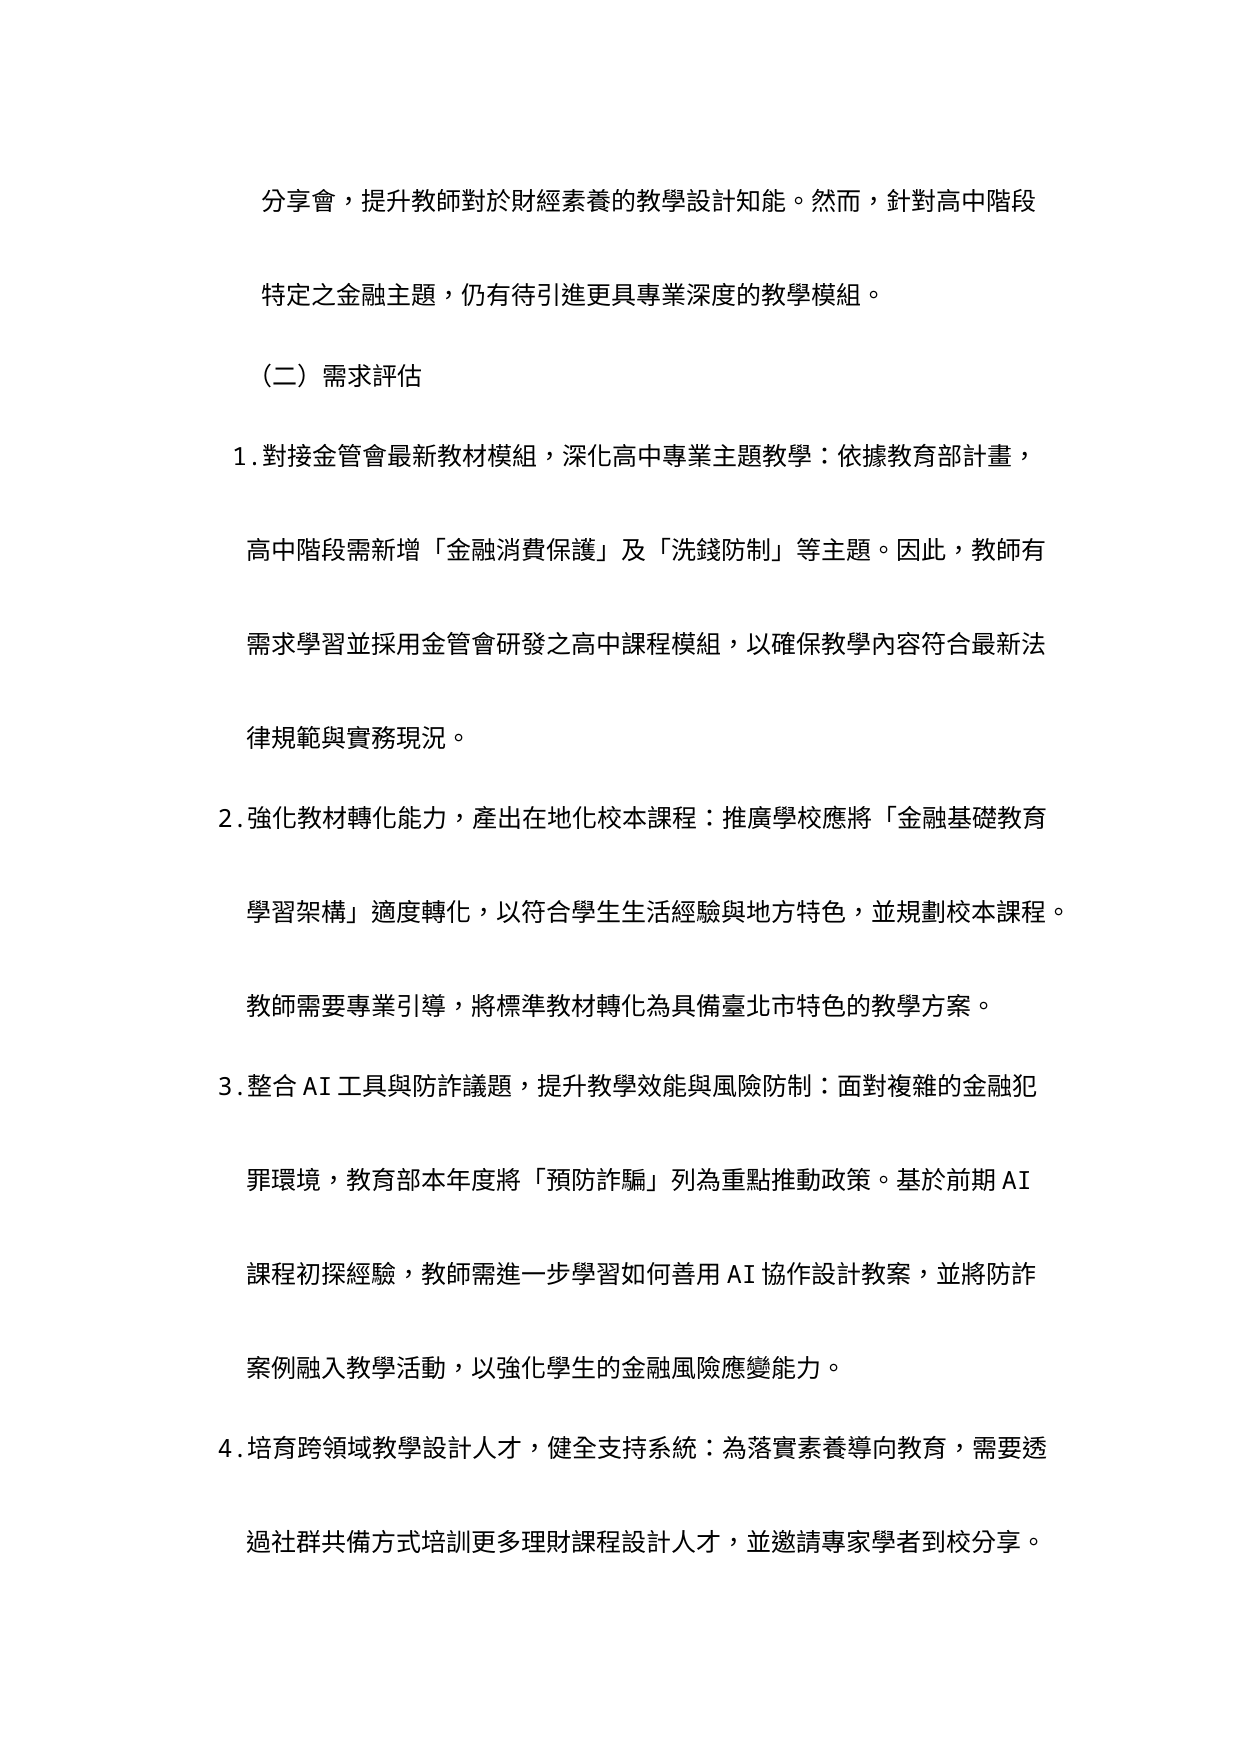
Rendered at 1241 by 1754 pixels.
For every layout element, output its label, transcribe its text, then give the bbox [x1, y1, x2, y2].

text 1.對接金管會最新教材模組，深化高中專業主題教學：依據教育部計畫，高中階段需新增「金融消費保護」及「洗錢防制」等主題。因此，教師有需求學習並採用金管會研發之高中課程模組，以確保教學內容符合最新法律規範與實務現況。 [232, 413, 1053, 757]
text 分享會，提升教師對於財經素養的教學設計知能。然而，針對高中階段特定之金融主題，仍有待引進更具專業深度的教學模組。 [232, 158, 1053, 314]
text 2.強化教材轉化能力，產出在地化校本課程：推廣學校應將「金融基礎教育學習架構」適度轉化，以符合學生生活經驗與地方特色，並規劃校本課程。教師需要專業引導，將標準教材轉化為具備臺北市特色的教學方案。 [217, 775, 1053, 1025]
text 3.整合AI工具與防詐議題，提升教學效能與風險防制：面對複雜的金融犯罪環境，教育部本年度將「預防詐騙」列為重點推動政策。基於前期AI課程初探經驗，教師需進一步學習如何善用AI協作設計教案，並將防詐案例融入教學活動，以強化學生的金融風險應變能力。 [217, 1043, 1053, 1387]
text （二）需求評估 [187, 333, 1053, 395]
text 4.培育跨領域教學設計人才，健全支持系統：為落實素養導向教育，需要透過社群共備方式培訓更多理財課程設計人才，並邀請專家學者到校分享。 [217, 1405, 1053, 1561]
